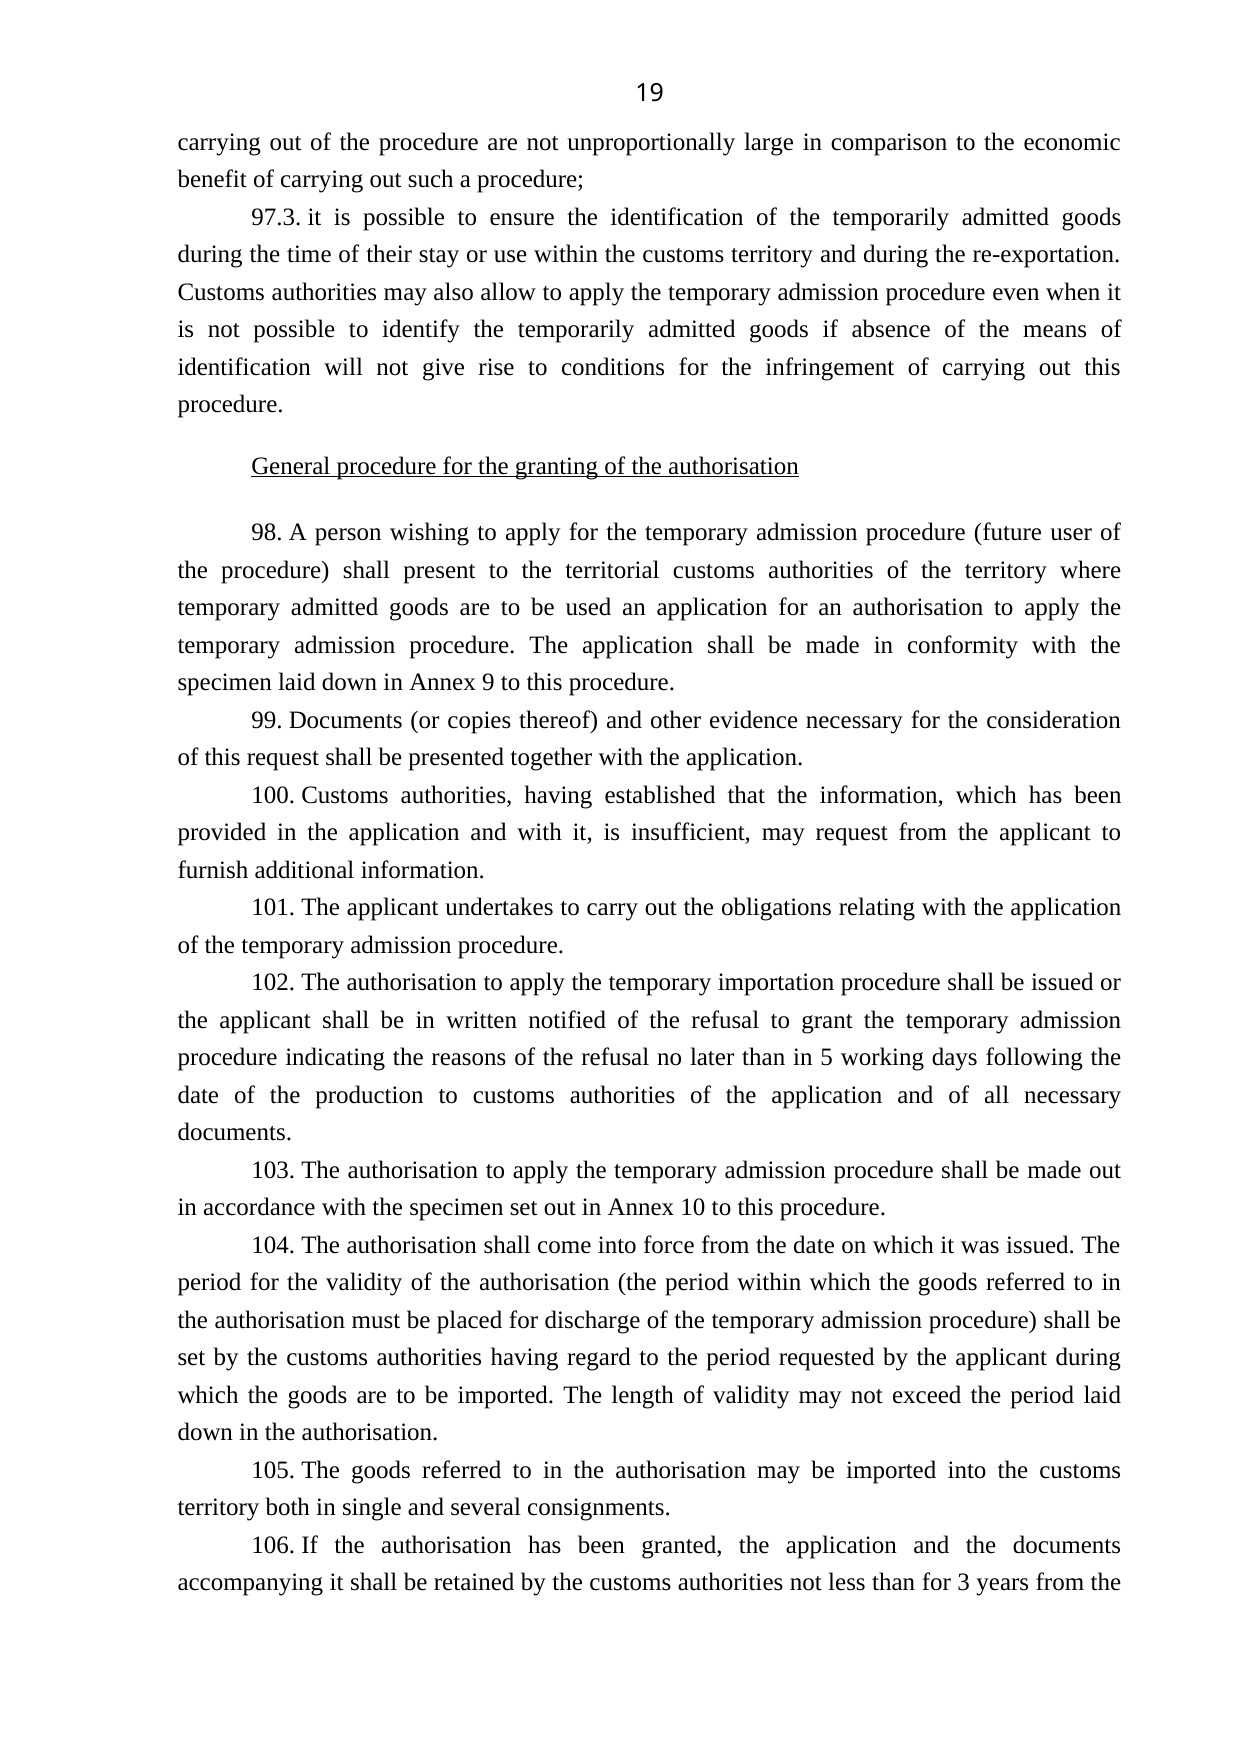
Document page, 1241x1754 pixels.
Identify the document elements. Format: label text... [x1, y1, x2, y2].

text 105. The goods referred to in the authorisation may be imported into the customs territory both in single and several consignments. [177, 1446, 1122, 1521]
text 102. The authorisation to apply the temporary importation procedure shall be issued or the applicant shall be in written notified of the refusal to grant the temporary admission procedure indicating the reasons of the refusal no later than in 5 working days following the date of the production to customs authorities of the application and of all necessary documents. [177, 958, 1122, 1146]
text 106. If the authorisation has been granted, the application and the documents accompanying it shall be retained by the customs authorities not less than for 3 years from the [177, 1521, 1122, 1596]
text 99. Documents (or copies thereof) and other evidence necessary for the consideration of this request shall be presented together with the application. [177, 696, 1122, 771]
text 97.3. it is possible to ensure the identification of the temporarily admitted goods during the time of their stay or use within the customs territory and during the re-exportation. Customs authorities may also allow to apply the temporary admission procedure even when it is not possible to identify the temporarily admitted goods if absence of the means of identification will not give rise to conditions for the infringement of carrying out this procedure. [177, 193, 1122, 418]
text 101. The applicant undertakes to carry out the obligations relating with the application of the temporary admission procedure. [177, 883, 1122, 958]
text 103. The authorisation to apply the temporary admission procedure shall be made out in accordance with the specimen set out in Annex 10 to this procedure. [177, 1146, 1122, 1221]
text 104. The authorisation shall come into force from the date on which it was issued. The period for the validity of the authorisation (the period within which the goods referred to in the authorisation must be placed for discharge of the temporary admission procedure) shall be set by the customs authorities having regard to the period requested by the applicant during which the goods are to be imported. The length of validity may not exceed the period laid down in the authorisation. [177, 1221, 1122, 1446]
text 98. A person wishing to apply for the temporary admission procedure (future user of the procedure) shall present to the territorial customs authorities of the territory where temporary admitted goods are to be used an application for an authorisation to apply the temporary admission procedure. The application shall be made in conformity with the specimen laid down in Annex 9 to this procedure. [177, 508, 1122, 696]
text 100. Customs authorities, having established that the information, which has been provided in the application and with it, is insufficient, may request from the applicant to furnish additional information. [177, 771, 1122, 883]
text General procedure for the granting of the authorisation [177, 442, 1122, 480]
text carrying out of the procedure are not unproportionally large in comparison to the economic benefit of carrying out such a procedure; [177, 118, 1122, 193]
